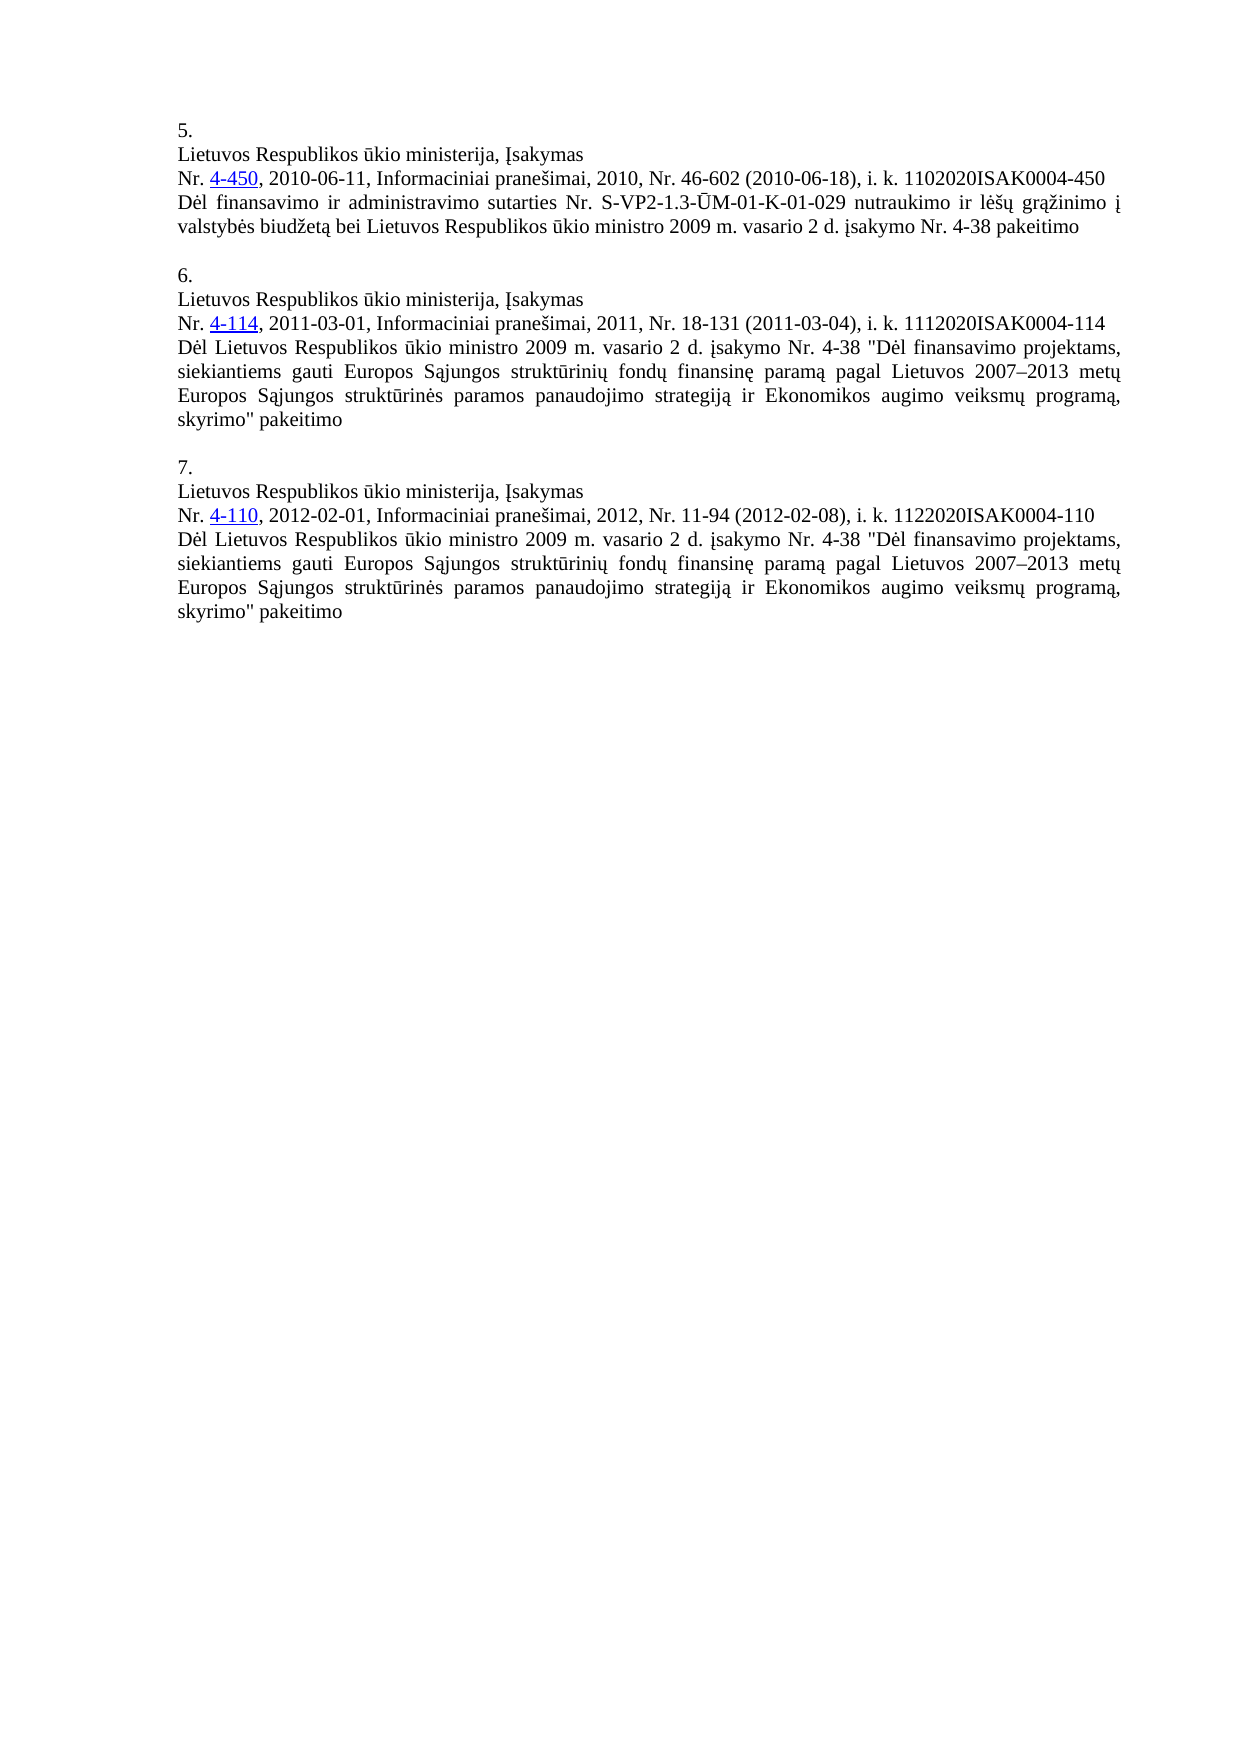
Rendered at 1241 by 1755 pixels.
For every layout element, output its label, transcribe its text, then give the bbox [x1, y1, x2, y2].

text Lietuvos Respublikos ūkio ministerija, Įsakymas [177, 479, 1122, 503]
text Lietuvos Respublikos ūkio ministerija, Įsakymas [177, 142, 1122, 166]
text Dėl finansavimo ir administravimo sutarties Nr. S-VP2-1.3-ŪM-01-K-01-029 nutraukimo ir lėšų grąžinimo į valstybės biudžetą bei Lietuvos Respublikos ūkio ministro 2009 m. vasario 2 d. įsakymo Nr. 4-38 pakeitimo [177, 190, 1122, 238]
text Dėl Lietuvos Respublikos ūkio ministro 2009 m. vasario 2 d. įsakymo Nr. 4-38 "Dėl finansavimo projektams, siekiantiems gauti Europos Sąjungos struktūrinių fondų finansinę paramą pagal Lietuvos 2007–2013 metų Europos Sąjungos struktūrinės paramos panaudojimo strategiją ir Ekonomikos augimo veiksmų programą, skyrimo" pakeitimo [177, 527, 1122, 623]
text Lietuvos Respublikos ūkio ministerija, Įsakymas [177, 287, 1122, 311]
text Nr. 4-110, 2012-02-01, Informaciniai pranešimai, 2012, Nr. 11-94 (2012-02-08), i. k. 1122020ISAK0004-110 [177, 503, 1122, 527]
text 7. [177, 455, 1122, 479]
text Dėl Lietuvos Respublikos ūkio ministro 2009 m. vasario 2 d. įsakymo Nr. 4-38 "Dėl finansavimo projektams, siekiantiems gauti Europos Sąjungos struktūrinių fondų finansinę paramą pagal Lietuvos 2007–2013 metų Europos Sąjungos struktūrinės paramos panaudojimo strategiją ir Ekonomikos augimo veiksmų programą, skyrimo" pakeitimo [177, 335, 1122, 431]
text Nr. 4-450, 2010-06-11, Informaciniai pranešimai, 2010, Nr. 46-602 (2010-06-18), i. k. 1102020ISAK0004-450 [177, 166, 1122, 190]
text 5. [177, 118, 1122, 142]
text 6. [177, 262, 1122, 287]
text Nr. 4-114, 2011-03-01, Informaciniai pranešimai, 2011, Nr. 18-131 (2011-03-04), i. k. 1112020ISAK0004-114 [177, 311, 1122, 335]
